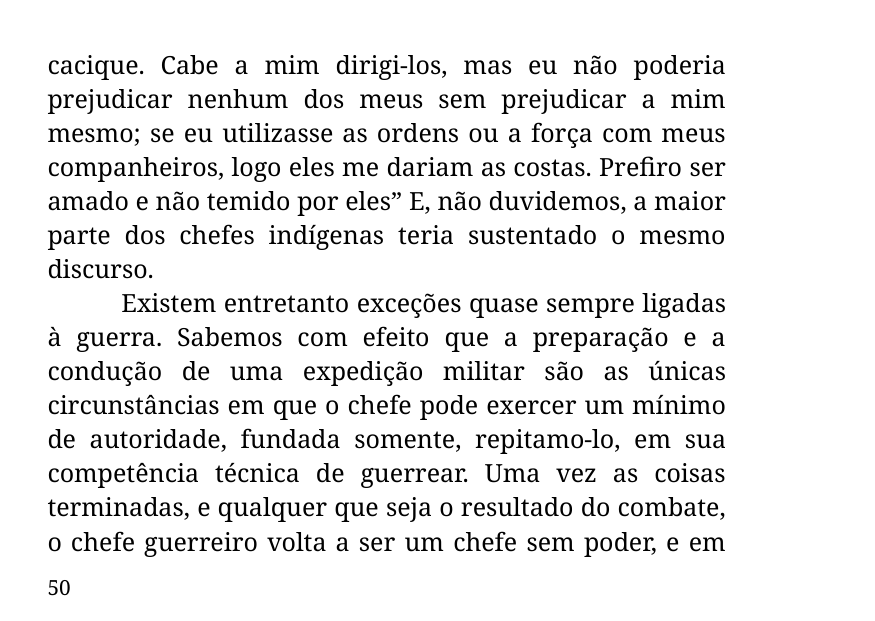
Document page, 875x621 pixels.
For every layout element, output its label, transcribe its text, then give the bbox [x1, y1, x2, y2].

text cacique. Cabe a mim dirigi-los, mas eu não poderia prejudicar nenhum dos meus sem prejudicar a mim mesmo; se eu utilizasse as ordens ou a força com meus companheiros, logo eles me dariam as costas. Prefiro ser amado e não temido por eles” E, não duvidemos, a maior parte dos chefes indígenas teria sustentado o mesmo discurso. [47, 47, 726, 286]
text Existem entretanto exceções quase sempre ligadas à guerra. Sabemos com efeito que a preparação e a condução de uma expedição militar são as únicas circunstâncias em que o chefe pode exercer um mínimo de autoridade, fundada somente, repitamo-lo, em sua competência técnica de guerrear. Uma vez as coisas terminadas, e qualquer que seja o resultado do combate, o chefe guerreiro volta a ser um chefe sem poder, e em [47, 286, 726, 558]
